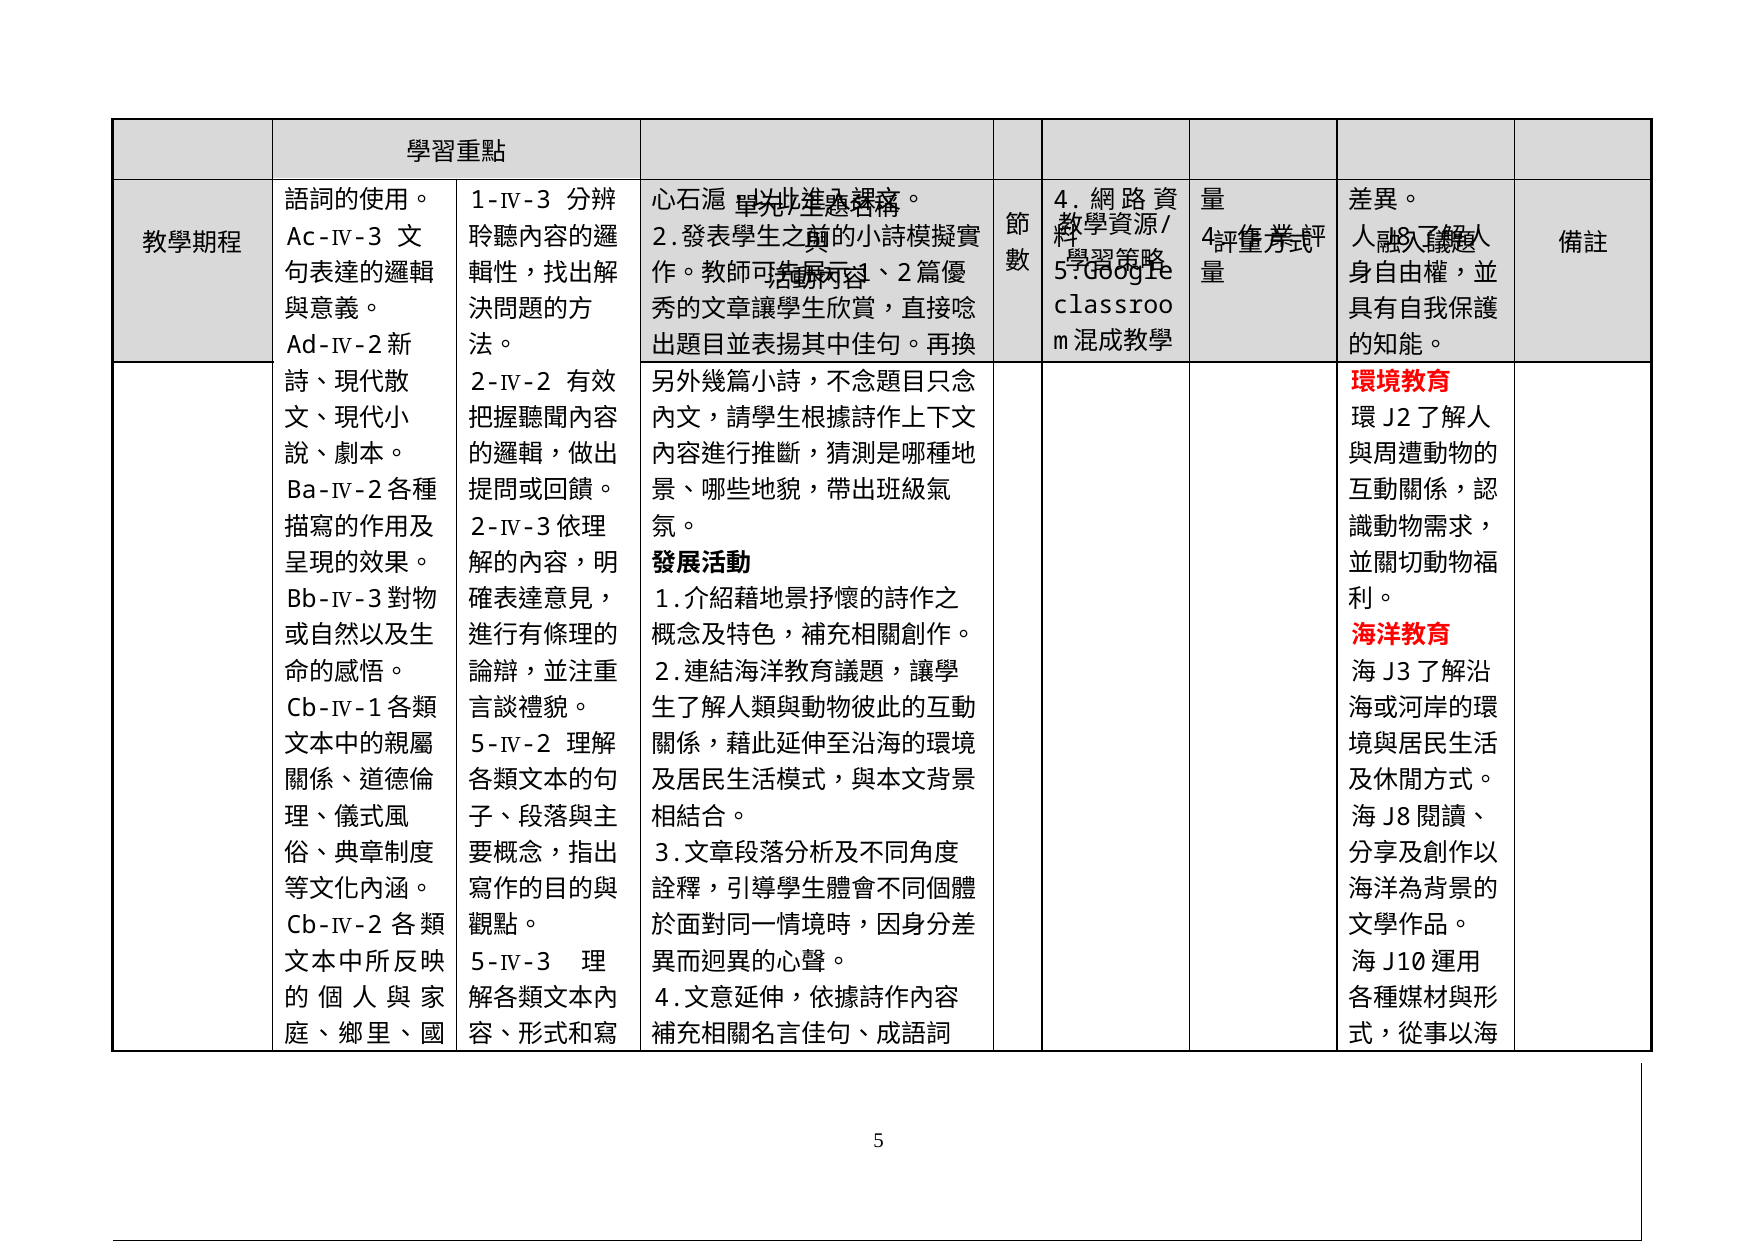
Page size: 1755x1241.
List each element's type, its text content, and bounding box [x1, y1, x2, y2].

table_cell 1-Ⅳ-3 分辨聆聽內容的邏輯性，找出解決問題的方法。 2-Ⅳ-2 有效把握聽聞內容的邏輯，做出提問或回饋。 2-Ⅳ-3依理解的內容，明確表達意見，進行有條理的論辯，並注重言談禮貌。 5-Ⅳ-2 理解各類文本的句子、段落與主要概念，指出寫作的目的與觀點。 5-Ⅳ-3 理解各類文本內容、形式和寫 [457, 180, 640, 1050]
table_cell 人權教育 人J5了解社會上有不同的群體和文化，尊重並欣賞其差異。 人J8了解人身自由權，並具有自我保護的知能。 環境教育 環J2了解人與周遭動物的互動關係，認識動物需求，並關切動物福利。 海洋教育 海J3了解沿海或河岸的環境與居民生活及休閒方式。 海J8閱讀、分享及創作以海洋為背景的文學作品。 海J10運用各種媒材與形式，從事以海洋為主題的藝術表現。 海J18探討人類活動對海洋生態的影響。 閱讀素養 閱J6懂得在不同學習及生活情境中使用文本之規則。 閱J10主動尋求多元的詮釋，並試著表達自己的想法。 [1338, 180, 1514, 361]
table_cell 第二課石滬 準備活動 1.播放澎湖風土民情介紹影片，藉旅遊觀光話題引起學生興趣，並帶出著名的七美嶼雙心石滬，以此進入課文。 2.發表學生之前的小詩模擬實作。教師可先展示1、2篇優秀的文章讓學生欣賞，直接唸出題目並表揚其中佳句。再換另外幾篇小詩，不念題目只念內文，請學生根據詩作上下文內容進行推斷，猜測是哪種地景、哪些地貌，帶出班級氣氛。 發展活動 1.介紹藉地景抒懷的詩作之概念及特色，補充相關創作。 2.連結海洋教育議題，讓學生了解人類與動物彼此的互動關係，藉此延伸至沿海的環境及居民生活模式，與本文背景相結合。 3.文章段落分析及不同角度詮釋，引導學生體會不同個體於面對同一情境時，因身分差異而迥異的心聲。 4.文意延伸，依據詩作內容補充相關名言佳句、成語詞彙。 5.短篇小詩模擬實作，限定學生以地景為創作方向，模仿本文結構，訓練學生寫作力及創造力。 6.根據學習單進行提問教學，對文本內容進行更深入的了解。 7.學生能透過分享同學的作品及教師的引導，接觸更多地景地貌相關描述，見賢思齊，進一步運用於各類文體中。 8.學生能藉此連結社會時事議題，甚至分享自身或周遭親友受騙經驗，培養防範各種陷阱的警覺心。 綜合活動 1.回家作業：學生練習習作題目。 2.評量：總結本課已教過的知識，或以口頭提問、學習單的方式檢測學生學習狀況，加強學生不足的地方。 [641, 363, 993, 1050]
table_cell [1515, 363, 1650, 1050]
table_header [114, 120, 272, 179]
table_cell [1515, 180, 1650, 361]
table_cell 第四週(2/27~3/5) 第五週(3/6~3/12) [114, 180, 272, 361]
table_cell 語詞的使用。 Ac-Ⅳ-3 文句表達的邏輯與意義。 Ad-Ⅳ-2新詩、現代散文、現代小說、劇本。 Ba-Ⅳ-2各種描寫的作用及呈現的效果。 Bb-Ⅳ-3對物或自然以及生命的感悟。 Cb-Ⅳ-1各類文本中的親屬關係、道德倫理、儀式風俗、典章制度等文化內涵。 Cb-Ⅳ-2各類文本中所反映的個人與家庭、鄉里、國 [273, 180, 456, 1050]
table_header 學習重點 [273, 120, 640, 178]
table_cell 人權教育 人J5了解社會上有不同的群體和文化，尊重並欣賞其差異。 人J8了解人身自由權，並具有自我保護的知能。 環境教育 環J2了解人與周遭動物的互動關係，認識動物需求，並關切動物福利。 海洋教育 海J3了解沿海或河岸的環境與居民生活及休閒方式。 海J8閱讀、分享及創作以海洋為背景的文學作品。 海J10運用各種媒材與形式，從事以海洋為主題的藝術表現。 海J18探討人類活動對海洋生態的影響。 閱讀素養 閱J6懂得在不同學習及生活情境中使用文本之規則。 閱J10主動尋求多元的詮釋，並試著表達自己的想法。 [1338, 363, 1514, 1050]
table_cell 10 [994, 180, 1041, 361]
table_header [1515, 120, 1650, 179]
table_header 教學資源/學習策略 [1043, 120, 1189, 179]
table_cell 1.教學ppt 2.學習單 3.影音資料 4.網路資料 5.Google classroom混成教學 [1043, 363, 1189, 1050]
table_cell 10 [994, 363, 1041, 1050]
table_header 單元/主題名稱 與 活動內容 [641, 120, 993, 179]
table_header [1338, 120, 1514, 179]
table_header 節數 [994, 120, 1041, 179]
table_cell 1.實作評量 2.口頭評量 3.自我評量 4.作業評量 [1190, 180, 1336, 361]
table_cell 1.教學ppt 2.學習單 3.影音資料 4.網路資料 5.Google classroom混成教學 [1043, 180, 1189, 361]
table_cell 第二課石滬 準備活動 1.播放澎湖風土民情介紹影片，藉旅遊觀光話題引起學生興趣，並帶出著名的七美嶼雙心石滬，以此進入課文。 2.發表學生之前的小詩模擬實作。教師可先展示1、2篇優秀的文章讓學生欣賞，直接唸出題目並表揚其中佳句。再換另外幾篇小詩，不念題目只念內文，請學生根據詩作上下文內容進行推斷，猜測是哪種地景、哪些地貌，帶出班級氣氛。 發展活動 1.介紹藉地景抒懷的詩作之概念及特色，補充相關創作。 2.連結海洋教育議題，讓學生了解人類與動物彼此的互動關係，藉此延伸至沿海的環境及居民生活模式，與本文背景相結合。 3.文章段落分析及不同角度詮釋，引導學生體會不同個體於面對同一情境時，因身分差異而迥異的心聲。 4.文意延伸，依據詩作內容補充相關名言佳句、成語詞彙。 5.短篇小詩模擬實作，限定學生以地景為創作方向，模仿本文結構，訓練學生寫作力及創造力。 6.根據學習單進行提問教學，對文本內容進行更深入的了解。 7.學生能透過分享同學的作品及教師的引導，接觸更多地景地貌相關描述，見賢思齊，進一步運用於各類文體中。 8.學生能藉此連結社會時事議題，甚至分享自身或周遭親友受騙經驗，培養防範各種陷阱的警覺心。 綜合活動 1.回家作業：學生練習習作題目。 2.評量：總結本課已教過的知識，或以口頭提問、學習單的方式檢測學生學習狀況，加強學生不足的地方。 [641, 180, 993, 361]
table_header [1190, 120, 1336, 179]
table_cell 第四週(2/27~3/5) 第五週(3/6~3/12) [114, 363, 272, 1050]
table_cell 1.實作評量 2.口頭評量 3.自我評量 4.作業評量 [1190, 363, 1336, 1050]
